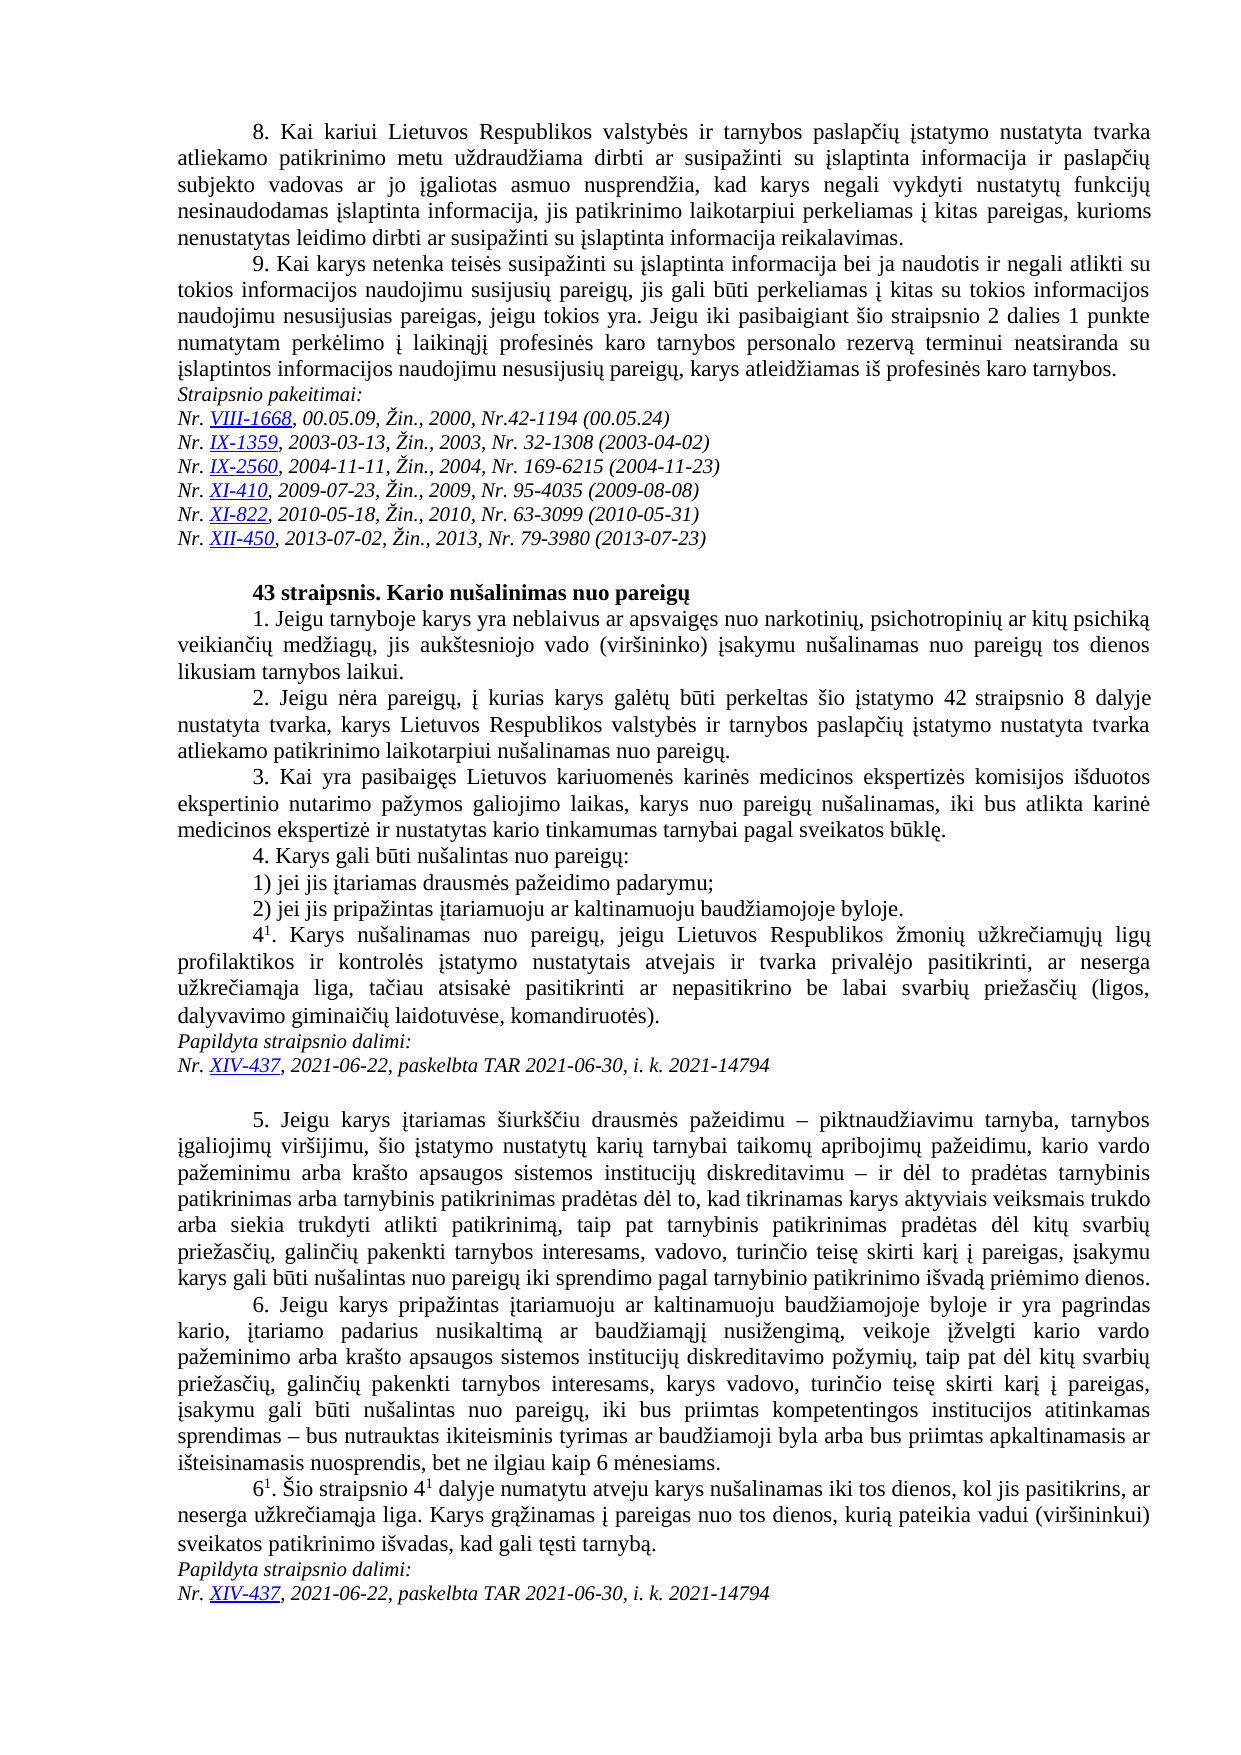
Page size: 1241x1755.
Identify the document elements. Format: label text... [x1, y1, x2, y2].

text 1) jei jis įtariamas drausmės pažeidimo padarymu; [177, 869, 1152, 895]
text 4. Karys gali būti nušalintas nuo pareigų: [177, 842, 1152, 869]
text 8. Kai kariui Lietuvos Respublikos valstybės ir tarnybos paslapčių įstatymo nustatyta tvarka atliekamo patikrinimo metu uždraudžiama dirbti ar susipažinti su įslaptinta informacija ir paslapčių subjekto vadovas ar jo įgaliotas asmuo nusprendžia, kad karys negali vykdyti nustatytų funkcijų nesinaudodamas įslaptinta informacija, jis patikrinimo laikotarpiui perkeliamas į kitas pareigas, kurioms nenustatytas leidimo dirbti ar susipažinti su įslaptinta informacija reikalavimas. [177, 118, 1152, 250]
text Nr. IX-2560, 2004-11-11, Žin., 2004, Nr. 169-6215 (2004-11-23) [177, 454, 1152, 478]
text Nr. XI-822, 2010-05-18, Žin., 2010, Nr. 63-3099 (2010-05-31) [177, 502, 1152, 526]
text Nr. IX-1359, 2003-03-13, Žin., 2003, Nr. 32-1308 (2003-04-02) [177, 430, 1152, 454]
text Papildyta straipsnio dalimi: [177, 1557, 1152, 1581]
text 2) jei jis pripažintas įtariamuoju ar kaltinamuoju baudžiamojoje byloje. [177, 895, 1152, 921]
text 43 straipsnis. Kario nušalinimas nuo pareigų [177, 579, 1152, 605]
text Nr. XIV-437, 2021-06-22, paskelbta TAR 2021-06-30, i. k. 2021-14794 [177, 1581, 1152, 1605]
text Papildyta straipsnio dalimi: [177, 1029, 1152, 1053]
text Nr. XIV-437, 2021-06-22, paskelbta TAR 2021-06-30, i. k. 2021-14794 [177, 1053, 1152, 1077]
text Nr. XI-410, 2009-07-23, Žin., 2009, Nr. 95-4035 (2009-08-08) [177, 478, 1152, 502]
text 1. Jeigu tarnyboje karys yra neblaivus ar apsvaigęs nuo narkotinių, psichotropinių ar kitų psichiką veikiančių medžiagų, jis aukštesniojo vado (viršininko) įsakymu nušalinamas nuo pareigų tos dienos likusiam tarnybos laikui. [177, 605, 1152, 684]
text 61. Šio straipsnio 41 dalyje numatytu atveju karys nušalinamas iki tos dienos, kol jis pasitikrins, ar neserga užkrečiamąja liga. Karys grąžinamas į pareigas nuo tos dienos, kurią pateikia vadui (viršininkui) sveikatos patikrinimo išvadas, kad gali tęsti tarnybą. [177, 1475, 1152, 1557]
text 3. Kai yra pasibaigęs Lietuvos kariuomenės karinės medicinos ekspertizės komisijos išduotos ekspertinio nutarimo pažymos galiojimo laikas, karys nuo pareigų nušalinamas, iki bus atlikta karinė medicinos ekspertizė ir nustatytas kario tinkamumas tarnybai pagal sveikatos būklę. [177, 763, 1152, 842]
text 2. Jeigu nėra pareigų, į kurias karys galėtų būti perkeltas šio įstatymo 42 straipsnio 8 dalyje nustatyta tvarka, karys Lietuvos Respublikos valstybės ir tarnybos paslapčių įstatymo nustatyta tvarka atliekamo patikrinimo laikotarpiui nušalinamas nuo pareigų. [177, 684, 1152, 763]
text Nr. XII-450, 2013-07-02, Žin., 2013, Nr. 79-3980 (2013-07-23) [177, 526, 1152, 550]
text Nr. VIII-1668, 00.05.09, Žin., 2000, Nr.42-1194 (00.05.24) [177, 406, 1152, 430]
text 5. Jeigu karys įtariamas šiurkščiu drausmės pažeidimu – piktnaudžiavimu tarnyba, tarnybos įgaliojimų viršijimu, šio įstatymo nustatytų karių tarnybai taikomų apribojimų pažeidimu, kario vardo pažeminimu arba krašto apsaugos sistemos institucijų diskreditavimu – ir dėl to pradėtas tarnybinis patikrinimas arba tarnybinis patikrinimas pradėtas dėl to, kad tikrinamas karys aktyviais veiksmais trukdo arba siekia trukdyti atlikti patikrinimą, taip pat tarnybinis patikrinimas pradėtas dėl kitų svarbių priežasčių, galinčių pakenkti tarnybos interesams, vadovo, turinčio teisę skirti karį į pareigas, įsakymu karys gali būti nušalintas nuo pareigų iki sprendimo pagal tarnybinio patikrinimo išvadą priėmimo dienos. [177, 1106, 1152, 1291]
text Straipsnio pakeitimai: [177, 382, 1152, 406]
text 6. Jeigu karys pripažintas įtariamuoju ar kaltinamuoju baudžiamojoje byloje ir yra pagrindas kario, įtariamo padarius nusikaltimą ar baudžiamąjį nusižengimą, veikoje įžvelgti kario vardo pažeminimo arba krašto apsaugos sistemos institucijų diskreditavimo požymių, taip pat dėl kitų svarbių priežasčių, galinčių pakenkti tarnybos interesams, karys vadovo, turinčio teisę skirti karį į pareigas, įsakymu gali būti nušalintas nuo pareigų, iki bus priimtas kompetentingos institucijos atitinkamas sprendimas – bus nutrauktas ikiteisminis tyrimas ar baudžiamoji byla arba bus priimtas apkaltinamasis ar išteisinamasis nuosprendis, bet ne ilgiau kaip 6 mėnesiams. [177, 1291, 1152, 1475]
text 9. Kai karys netenka teisės susipažinti su įslaptinta informacija bei ja naudotis ir negali atlikti su tokios informacijos naudojimu susijusių pareigų, jis gali būti perkeliamas į kitas su tokios informacijos naudojimu nesusijusias pareigas, jeigu tokios yra. Jeigu iki pasibaigiant šio straipsnio 2 dalies 1 punkte numatytam perkėlimo į laikinąjį profesinės karo tarnybos personalo rezervą terminui neatsiranda su įslaptintos informacijos naudojimu nesusijusių pareigų, karys atleidžiamas iš profesinės karo tarnybos. [177, 250, 1152, 382]
text 41. Karys nušalinamas nuo pareigų, jeigu Lietuvos Respublikos žmonių užkrečiamųjų ligų profilaktikos ir kontrolės įstatymo nustatytais atvejais ir tvarka privalėjo pasitikrinti, ar neserga užkrečiamąja liga, tačiau atsisakė pasitikrinti ar nepasitikrino be labai svarbių priežasčių (ligos, dalyvavimo giminaičių laidotuvėse, komandiruotės). [177, 921, 1152, 1029]
